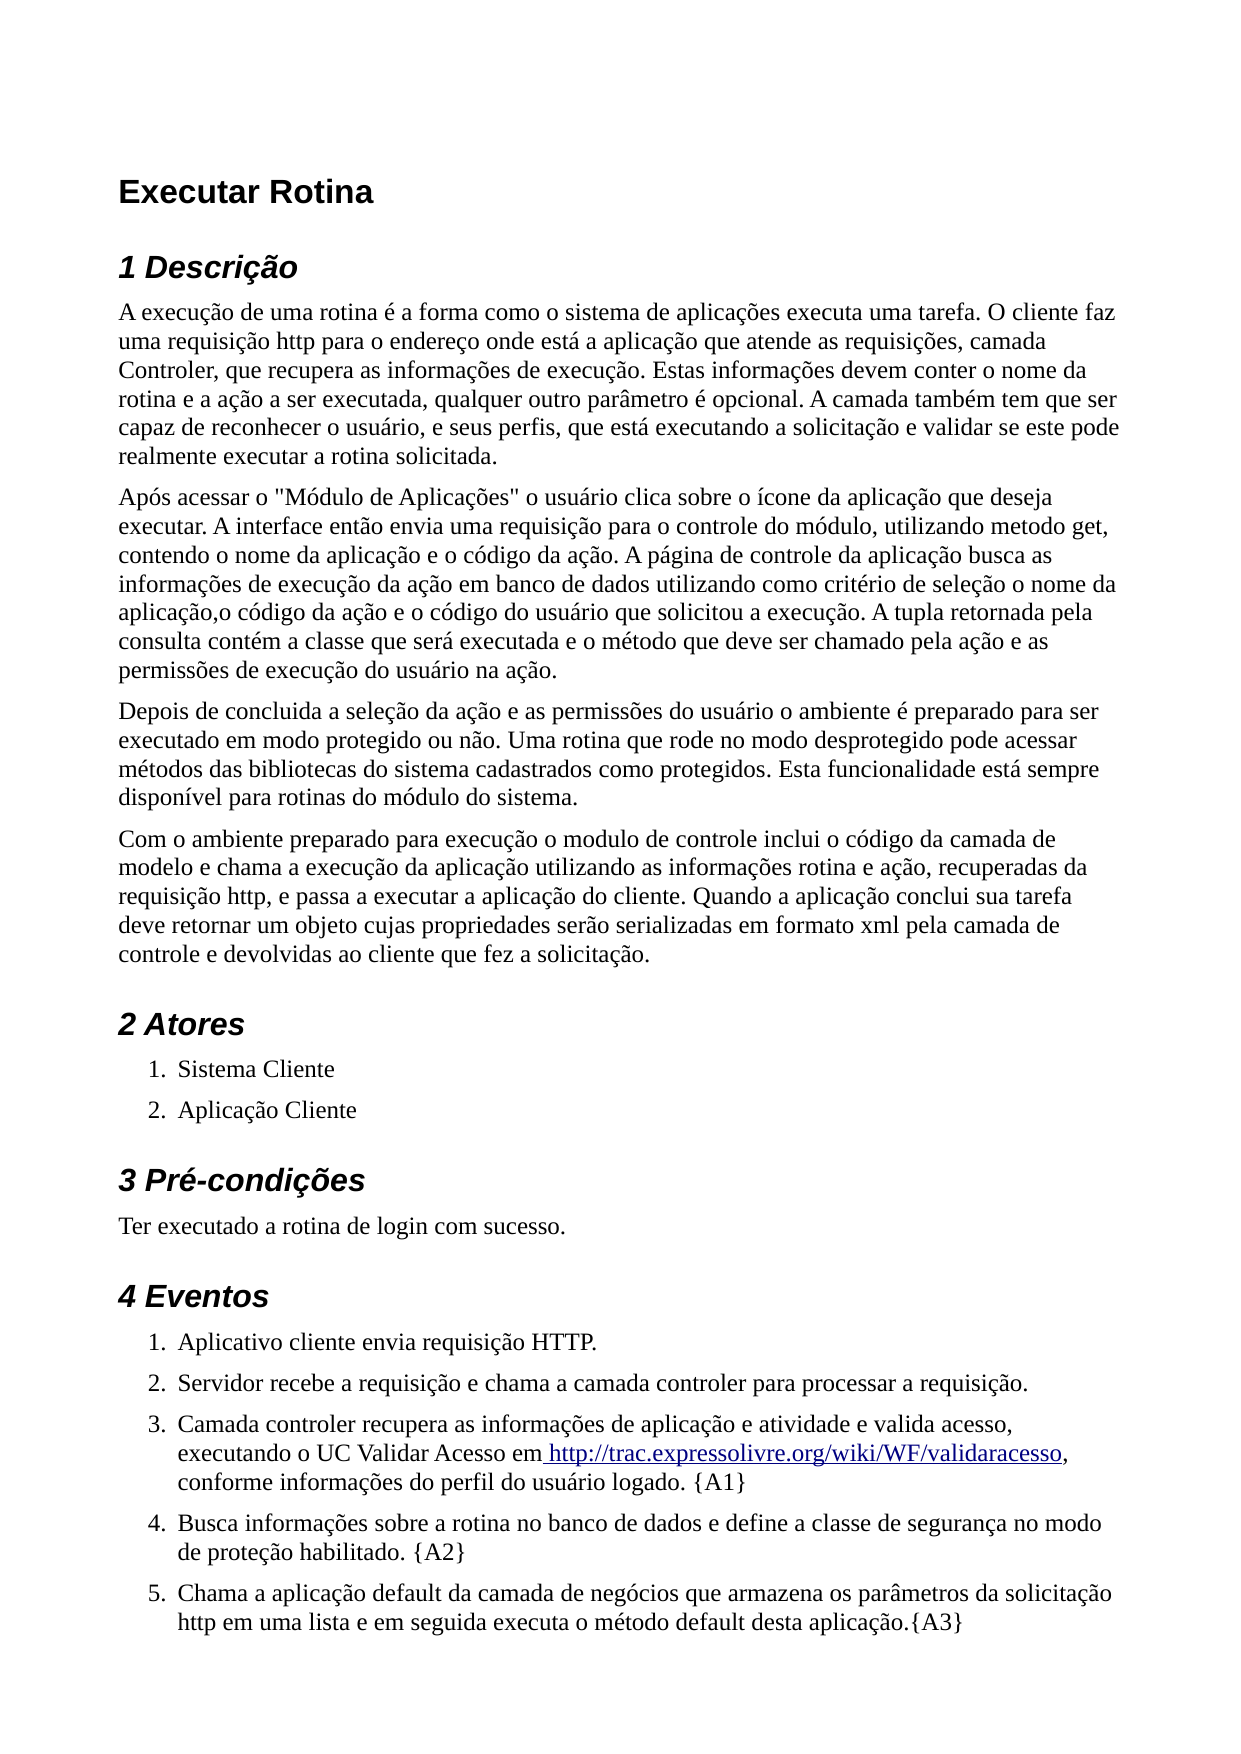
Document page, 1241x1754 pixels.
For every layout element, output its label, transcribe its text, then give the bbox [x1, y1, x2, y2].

list Servidor recebe a requisição e chama a camada controler para processar a requisição. [148, 1368, 1122, 1397]
text Ter executado a rotina de login com sucesso. [118, 1211, 1122, 1240]
text Após acessar o "Módulo de Aplicações" o usuário clica sobre o ícone da aplicação que deseja executar. A interface então envia uma requisição para o controle do módulo, utilizando metodo get, contendo o nome da aplicação e o código da ação. A página de controle da aplicação busca as informações de execução da ação em banco de dados utilizando como critério de seleção o nome da aplicação,o código da ação e o código do usuário que solicitou a execução. A tupla retornada pela consulta contém a classe que será executada e o método que deve ser chamado pela ação e as permissões de execução do usuário na ação. [118, 482, 1122, 684]
subtitle 3 Pré-condições [118, 1162, 1122, 1199]
subtitle 2 Atores [118, 1005, 1122, 1042]
subtitle 1 Descrição [118, 248, 1122, 285]
text A execução de uma rotina é a forma como o sistema de aplicações executa uma tarefa. O cliente faz uma requisição http para o endereço onde está a aplicação que atende as requisições, camada Controler, que recupera as informações de execução. Estas informações devem conter o nome da rotina e a ação a ser executada, qualquer outro parâmetro é opcional. A camada também tem que ser capaz de reconhecer o usuário, e seus perfis, que está executando a solicitação e validar se este pode realmente executar a rotina solicitada. [118, 297, 1122, 470]
list Aplicativo cliente envia requisição HTTP. [148, 1327, 1122, 1356]
list Aplicação Cliente [148, 1096, 1122, 1124]
text Com o ambiente preparado para execução o modulo de controle inclui o código da camada de modelo e chama a execução da aplicação utilizando as informações rotina e ação, recuperadas da requisição http, e passa a executar a aplicação do cliente. Quando a aplicação conclui sua tarefa deve retornar um objeto cujas propriedades serão serializadas em formato xml pela camada de controle e devolvidas ao cliente que fez a solicitação. [118, 824, 1122, 967]
list Busca informações sobre a rotina no banco de dados e define a classe de segurança no modo de proteção habilitado. {A2} [148, 1508, 1122, 1566]
subtitle 4 Eventos [118, 1277, 1122, 1314]
text Depois de concluida a seleção da ação e as permissões do usuário o ambiente é preparado para ser executado em modo protegido ou não. Uma rotina que rode no modo desprotegido pode acessar métodos das bibliotecas do sistema cadastrados como protegidos. Esta funcionalidade está sempre disponível para rotinas do módulo do sistema. [118, 696, 1122, 811]
list Camada controler recupera as informações de aplicação e atividade e valida acesso, executando o UC Validar Acesso em http://trac.expressolivre.org/wiki/WF/validaracesso, conforme informações do perfil do usuário logado. {A1} [148, 1409, 1122, 1496]
list Chama a aplicação default da camada de negócios que armazena os parâmetros da solicitação http em uma lista e em seguida executa o método default desta aplicação.{A3} [148, 1578, 1122, 1636]
subtitle Executar Rotina [118, 172, 1122, 211]
list Sistema Cliente [148, 1054, 1122, 1083]
